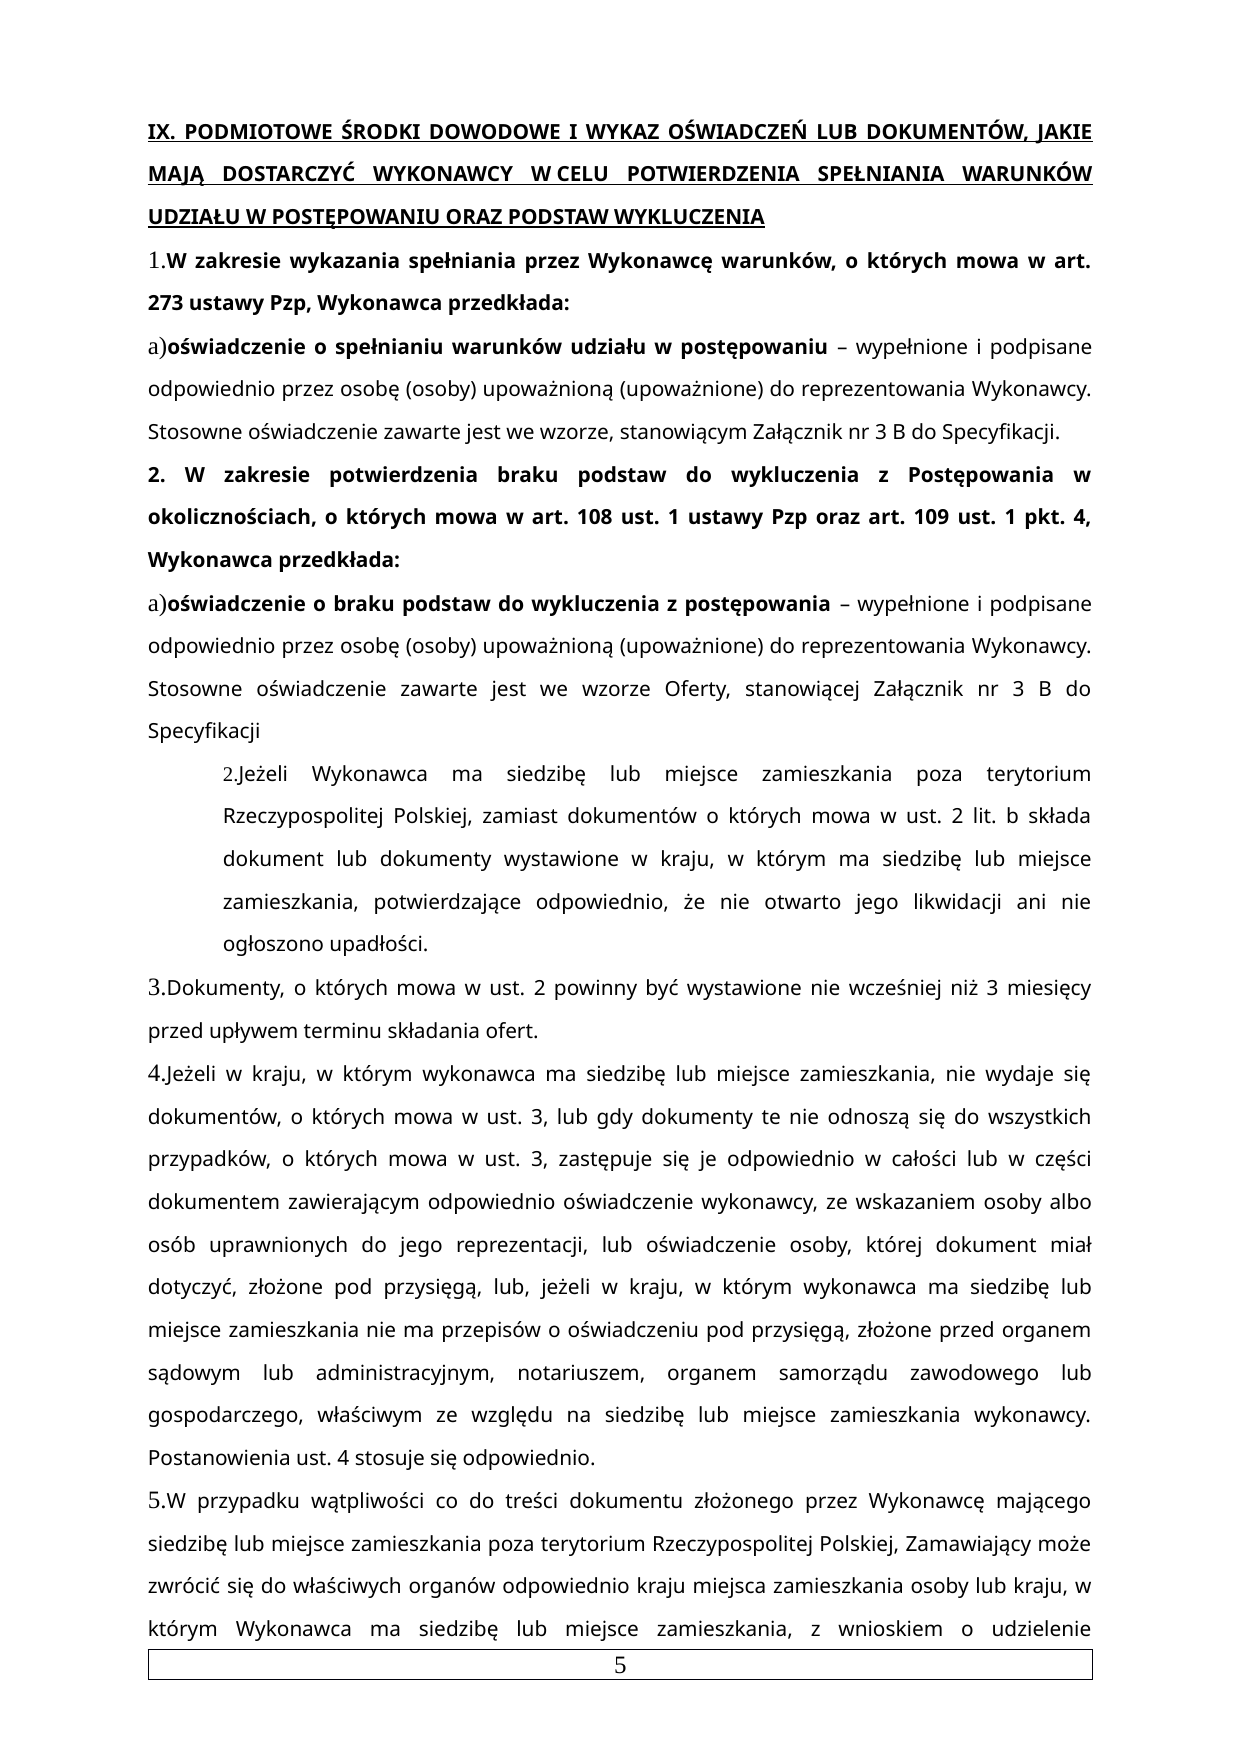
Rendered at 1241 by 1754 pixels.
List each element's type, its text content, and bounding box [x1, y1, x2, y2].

list oświadczenie o braku podstaw do wykluczenia z postępowania – wypełnione i podpisane odpowiednio przez osobę (osoby) upoważnioną (upoważnione) do reprezentowania Wykonawcy. Stosowne oświadczenie zawarte jest we wzorze Oferty, stanowiącej Załącznik nr 3 B do Specyfikacji [148, 588, 1093, 745]
list oświadczenie o spełnianiu warunków udziału w postępowaniu – wypełnione i podpisane odpowiednio przez osobę (osoby) upoważnioną (upoważnione) do reprezentowania Wykonawcy. Stosowne oświadczenie zawarte jest we wzorze, stanowiącym Załącznik nr 3 B do Specyfikacji. [148, 331, 1093, 446]
list Dokumenty, o których mowa w ust. 2 powinny być wystawione nie wcześniej niż 3 miesięcy przed upływem terminu składania ofert. [148, 972, 1093, 1044]
list Jeżeli w kraju, w którym wykonawca ma siedzibę lub miejsce zamieszkania, nie wydaje się dokumentów, o których mowa w ust. 3, lub gdy dokumenty te nie odnoszą się do wszystkich przypadków, o których mowa w ust. 3, zastępuje się je odpowiednio w całości lub w części dokumentem zawierającym odpowiednio oświadczenie wykonawcy, ze wskazaniem osoby albo osób uprawnionych do jego reprezentacji, lub oświadczenie osoby, której dokument miał dotyczyć, złożone pod przysięgą, lub, jeżeli w kraju, w którym wykonawca ma siedzibę lub miejsce zamieszkania nie ma przepisów o oświadczeniu pod przysięgą, złożone przed organem sądowym lub administracyjnym, notariuszem, organem samorządu zawodowego lub gospodarczego, właściwym ze względu na siedzibę lub miejsce zamieszkania wykonawcy. Postanowienia ust. 4 stosuje się odpowiednio. [148, 1058, 1093, 1471]
list W zakresie wykazania spełniania przez Wykonawcę warunków, o których mowa w art. 273 ustawy Pzp, Wykonawca przedkłada: [148, 245, 1093, 317]
text 2. W zakresie potwierdzenia braku podstaw do wykluczenia z Postępowania w okolicznościach, o których mowa w art. 108 ust. 1 ustawy Pzp oraz art. 109 ust. 1 pkt. 4, Wykonawca przedkłada: [148, 460, 1093, 573]
list W przypadku wątpliwości co do treści dokumentu złożonego przez Wykonawcę mającego siedzibę lub miejsce zamieszkania poza terytorium Rzeczypospolitej Polskiej, Zamawiający może zwrócić się do właściwych organów odpowiednio kraju miejsca zamieszkania osoby lub kraju, w którym Wykonawca ma siedzibę lub miejsce zamieszkania, z wnioskiem o udzielenie [148, 1485, 1093, 1643]
text UDZIAŁU W POSTĘPOWANIU ORAZ PODSTAW WYKLUCZENIA [148, 185, 1093, 231]
text IX. PODMIOTOWE ŚRODKI DOWODOWE I WYKAZ OŚWIADCZEŃ LUB DOKUMENTÓW, JAKIE [148, 117, 1093, 141]
list Jeżeli Wykonawca ma siedzibę lub miejsce zamieszkania poza terytorium Rzeczypospolitej Polskiej, zamiast dokumentów o których mowa w ust. 2 lit. b składa dokument lub dokumenty wystawione w kraju, w którym ma siedzibę lub miejsce zamieszkania, potwierdzające odpowiednio, że nie otwarto jego likwidacji ani nie ogłoszono upadłości. [223, 759, 1093, 958]
text MAJĄ DOSTARCZYĆ WYKONAWCY W CELU POTWIERDZENIA SPEŁNIANIA WARUNKÓW [148, 142, 1093, 184]
